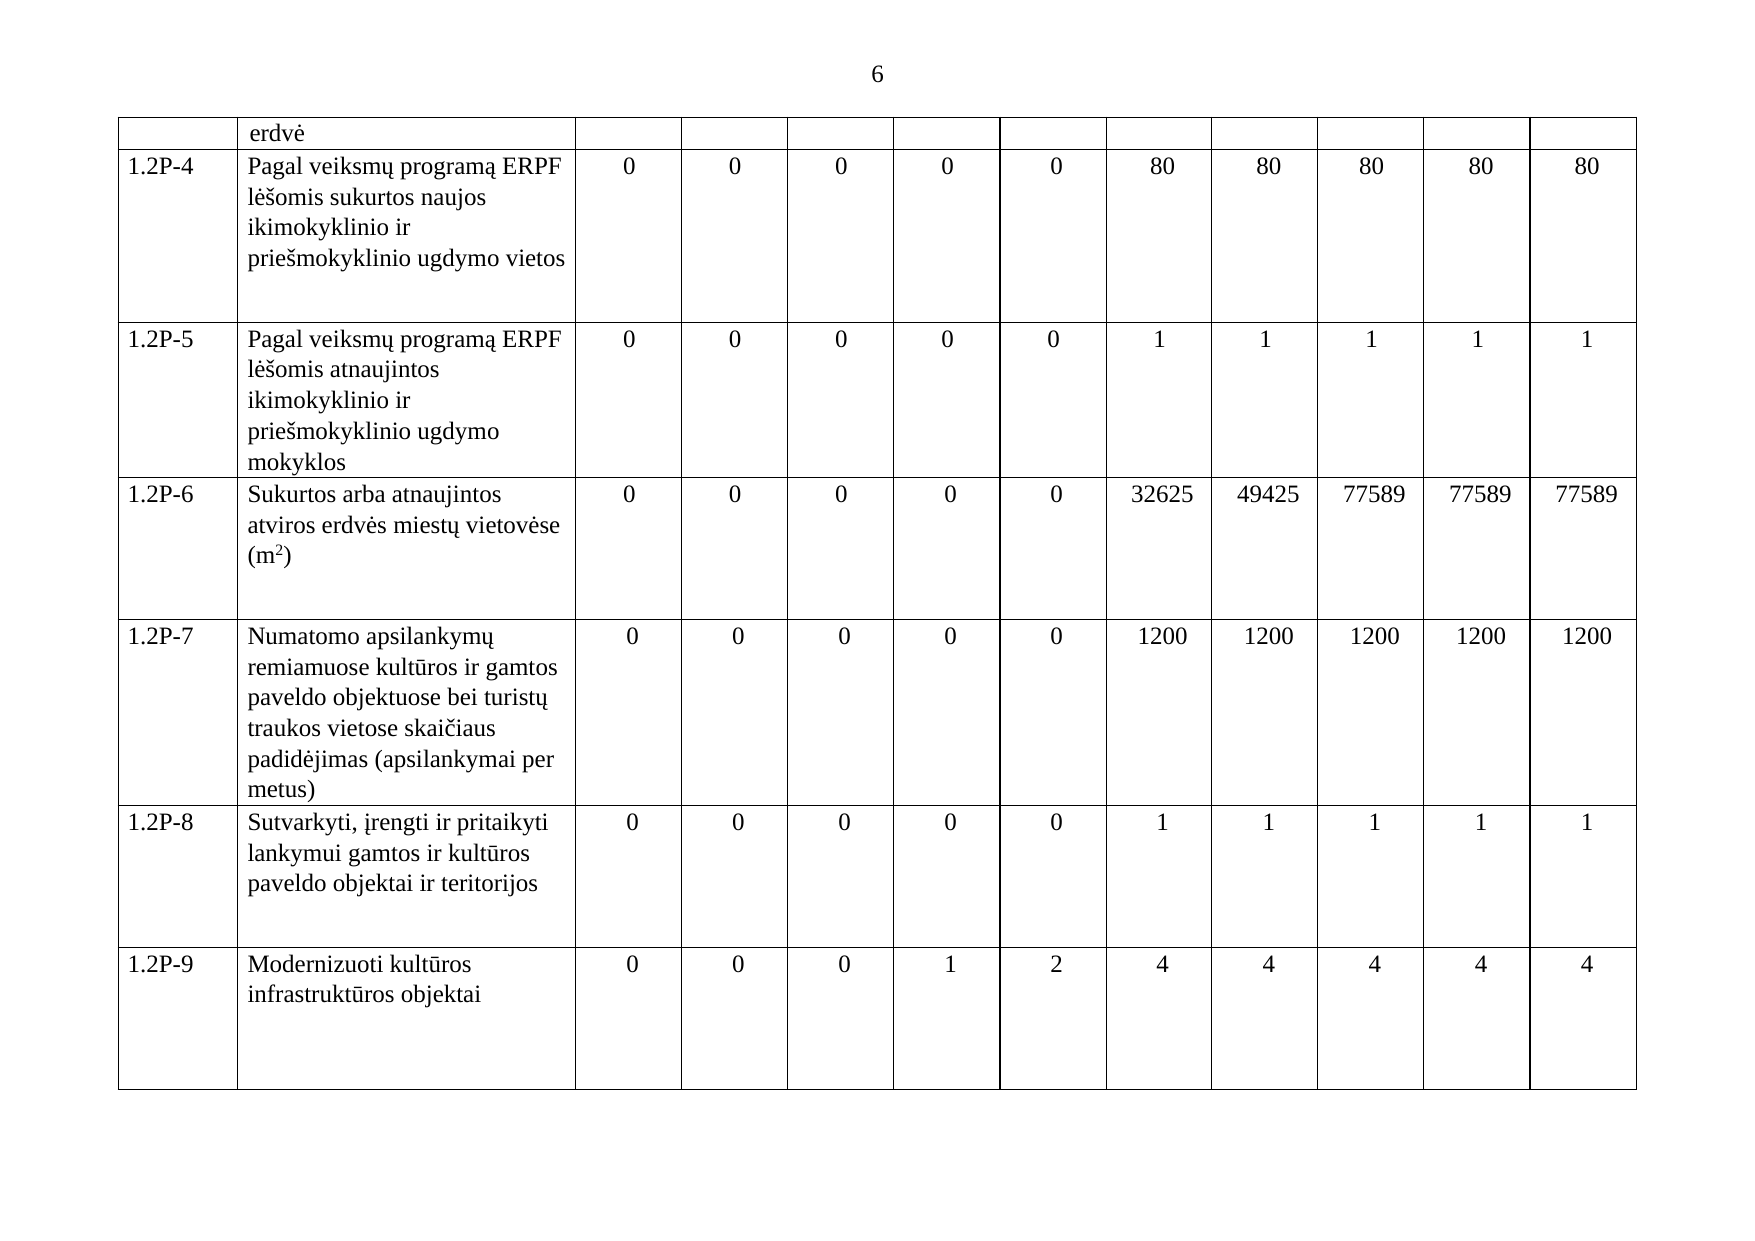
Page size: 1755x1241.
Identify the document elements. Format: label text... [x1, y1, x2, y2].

table_cell 0 [894, 620, 999, 805]
table_cell 1 [1212, 323, 1317, 477]
table_cell 4 [1107, 948, 1211, 1089]
table_cell 4 [1318, 948, 1423, 1089]
table_cell 1200 [1212, 620, 1317, 805]
table_cell 1 [1107, 806, 1211, 947]
table_cell 0 [576, 323, 681, 477]
table_cell 1 [1318, 806, 1423, 947]
table_cell 0 [894, 150, 999, 322]
table_cell 0 [894, 478, 999, 619]
table_cell 0 [682, 323, 787, 477]
table_cell 0 [788, 150, 893, 322]
table_cell 0 [682, 806, 787, 947]
table_cell 80 [1318, 150, 1423, 322]
table_cell 0 [1001, 620, 1106, 805]
table_cell 0 [576, 948, 681, 1089]
table_cell [788, 118, 893, 149]
table_cell erdvė [238, 118, 575, 149]
table_cell 0 [576, 806, 681, 947]
table_cell 1 [1424, 806, 1529, 947]
table_cell 80 [1107, 150, 1211, 322]
table_cell 0 [1001, 323, 1106, 477]
table_cell 0 [1001, 478, 1106, 619]
table_cell 4 [1531, 948, 1636, 1089]
table_cell 77589 [1318, 478, 1423, 619]
table_cell 0 [576, 478, 681, 619]
table_cell 0 [788, 323, 893, 477]
table_cell 1.2P-7 [119, 620, 237, 805]
table_cell 1 [1531, 323, 1636, 477]
table_cell 4 [1424, 948, 1529, 1089]
table_cell [1001, 118, 1106, 149]
table_cell 1.2P-8 [119, 806, 237, 947]
table_cell 1200 [1424, 620, 1529, 805]
table_cell 1200 [1318, 620, 1423, 805]
table_cell 1 [1424, 323, 1529, 477]
table_cell 80 [1424, 150, 1529, 322]
table_cell 1.2P-4 [119, 150, 237, 322]
table_cell 0 [788, 478, 893, 619]
table_cell 0 [576, 150, 681, 322]
table_cell Pagal veiksmų programą ERPF lėšomis sukurtos naujos ikimokyklinio ir priešmokyklinio ugdymo vietos [238, 150, 575, 322]
table_cell 80 [1531, 150, 1636, 322]
table_cell [1212, 118, 1317, 149]
table_cell 32625 [1107, 478, 1211, 619]
table_cell 0 [576, 620, 681, 805]
table_cell [894, 118, 999, 149]
table_cell 0 [682, 948, 787, 1089]
table_cell 0 [788, 948, 893, 1089]
table_cell 1 [1107, 323, 1211, 477]
table_cell [1424, 118, 1529, 149]
table_cell 1 [1531, 806, 1636, 947]
table_cell 0 [788, 620, 893, 805]
table_cell Pagal veiksmų programą ERPF lėšomis atnaujintos ikimokyklinio ir priešmokyklinio ugdymo mokyklos [238, 323, 575, 477]
table_cell 1 [894, 948, 999, 1089]
table_cell 80 [1212, 150, 1317, 322]
table_cell Numatomo apsilankymų remiamuose kultūros ir gamtos paveldo objektuose bei turistų traukos vietose skaičiaus padidėjimas (apsilankymai per metus) [238, 620, 575, 805]
table_cell 0 [788, 806, 893, 947]
table_cell 0 [682, 150, 787, 322]
table_cell 1.2P-5 [119, 323, 237, 477]
table_cell Sukurtos arba atnaujintos atviros erdvės miestų vietovėse (m2) [238, 478, 575, 619]
table_cell 1.2P-6 [119, 478, 237, 619]
table_cell 0 [682, 620, 787, 805]
table_cell 1.2P-9 [119, 948, 237, 1089]
table_cell 2 [1001, 948, 1106, 1089]
table_cell 1 [1318, 323, 1423, 477]
table_cell [1318, 118, 1423, 149]
table_cell Sutvarkyti, įrengti ir pritaikyti lankymui gamtos ir kultūros paveldo objektai ir teritorijos [238, 806, 575, 947]
table_cell Modernizuoti kultūros infrastruktūros objektai [238, 948, 575, 1089]
table_cell 0 [1001, 150, 1106, 322]
table_cell 0 [894, 323, 999, 477]
table_cell 0 [1001, 806, 1106, 947]
table_cell 77589 [1424, 478, 1529, 619]
table_cell [119, 118, 237, 149]
table_cell [682, 118, 787, 149]
table_cell 77589 [1531, 478, 1636, 619]
table_cell [576, 118, 681, 149]
table_cell 49425 [1212, 478, 1317, 619]
table_cell 0 [682, 478, 787, 619]
table_cell 1200 [1107, 620, 1211, 805]
table_cell [1531, 118, 1636, 149]
table_cell 4 [1212, 948, 1317, 1089]
table_cell 1200 [1531, 620, 1636, 805]
table_cell [1107, 118, 1211, 149]
table_cell 0 [894, 806, 999, 947]
table_cell 1 [1212, 806, 1317, 947]
